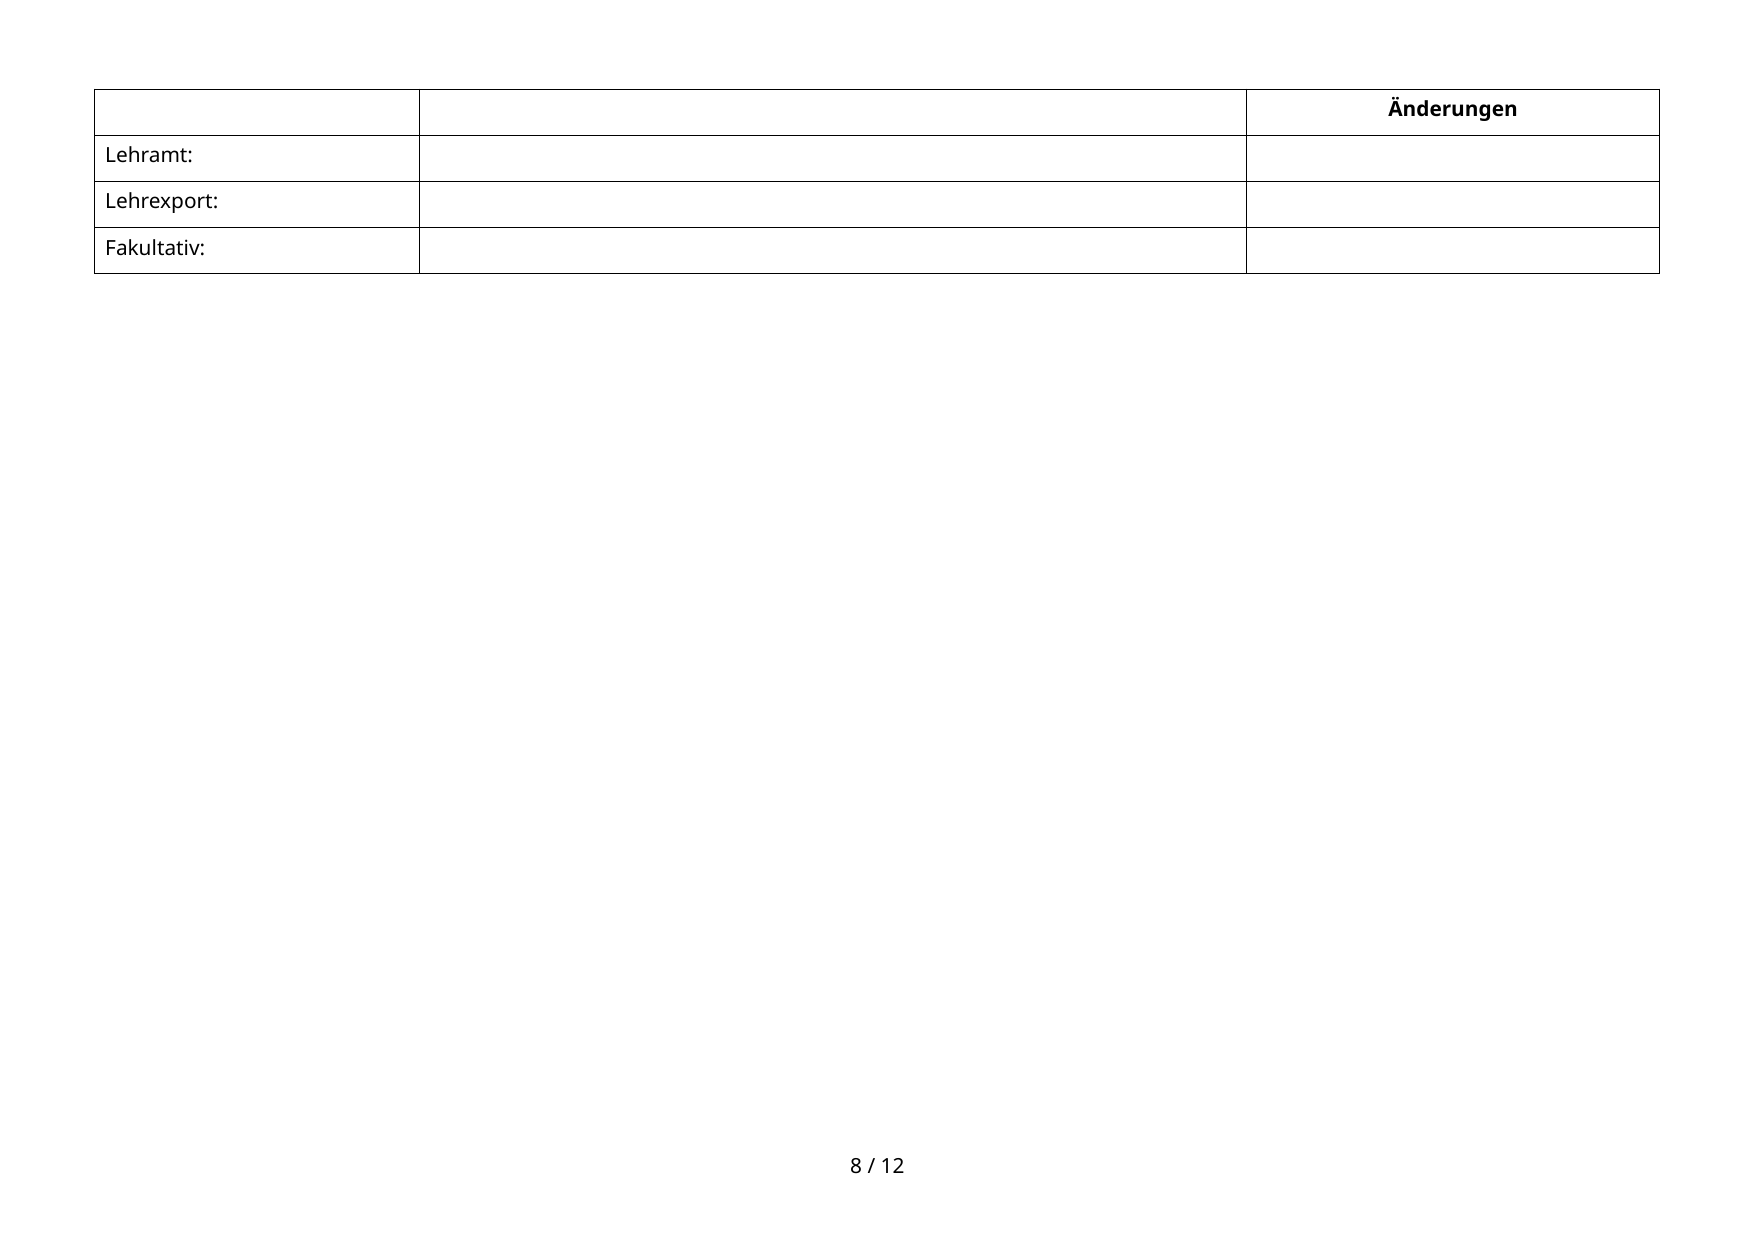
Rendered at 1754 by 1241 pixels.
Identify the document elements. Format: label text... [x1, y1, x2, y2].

table_header [420, 90, 1246, 134]
table_cell Lehramt: [95, 136, 419, 181]
table_header Änderungen [1247, 90, 1659, 134]
table_cell [420, 182, 1246, 227]
table_header [95, 90, 419, 134]
table_cell [1247, 228, 1659, 273]
table_cell [1247, 182, 1659, 227]
table_cell Lehrexport: [95, 182, 419, 227]
table_cell Fakultativ: [95, 228, 419, 273]
table_cell [420, 136, 1246, 181]
table_cell [1247, 136, 1659, 181]
table_cell [420, 228, 1246, 273]
